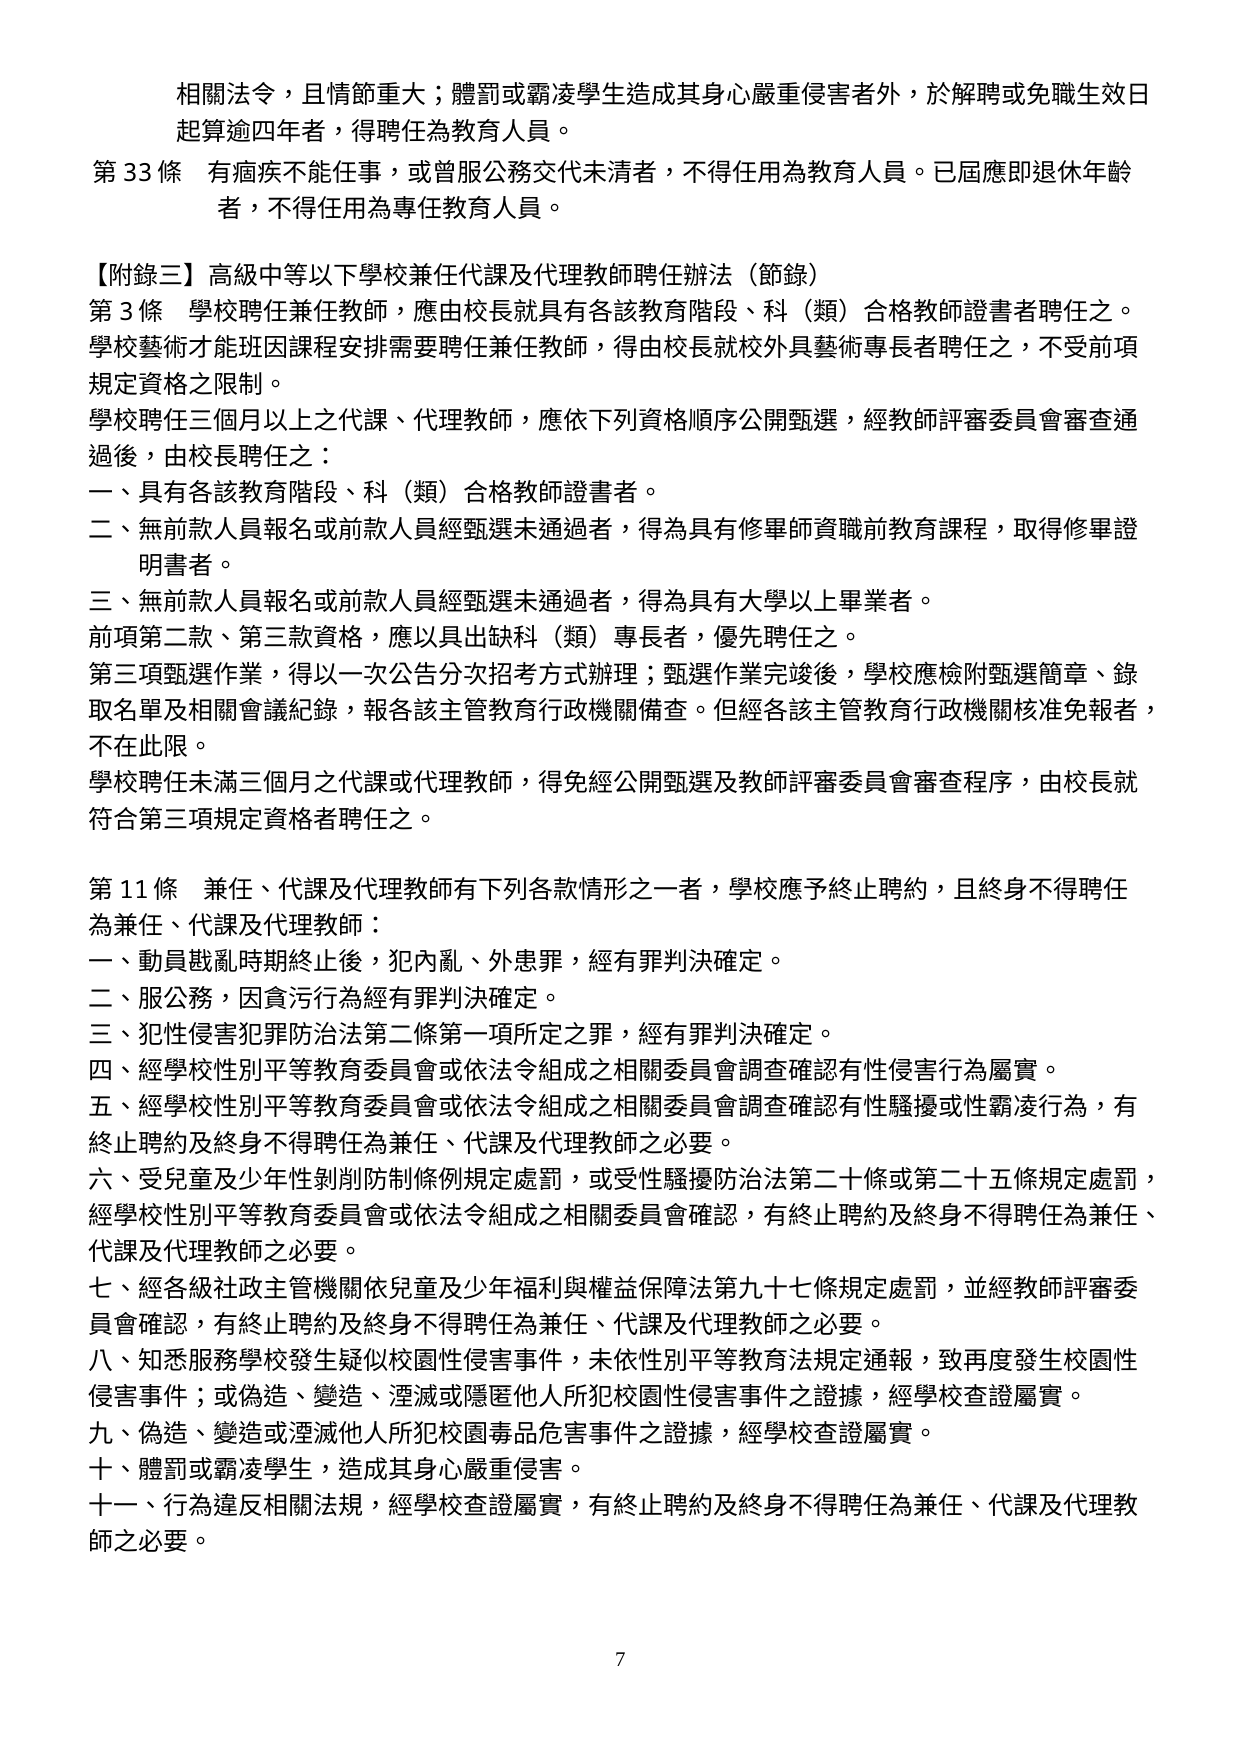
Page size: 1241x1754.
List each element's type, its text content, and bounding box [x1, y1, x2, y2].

text 一、動員戡亂時期終止後，犯內亂、外患罪，經有罪判決確定。 [89, 942, 1152, 978]
text 前項第二款、第三款資格，應以具出缺科（類）專長者，優先聘任之。 [89, 618, 1152, 654]
text 二、服公務，因貪污行為經有罪判決確定。 [89, 978, 1152, 1014]
text 三、犯性侵害犯罪防治法第二條第一項所定之罪，經有罪判決確定。 [89, 1014, 1152, 1051]
text 學校聘任三個月以上之代課、代理教師，應依下列資格順序公開甄選，經教師評審委員會審查通過後，由校長聘任之： [89, 400, 1152, 473]
text 五、經學校性別平等教育委員會或依法令組成之相關委員會調查確認有性騷擾或性霸凌行為，有終止聘約及終身不得聘任為兼任、代課及代理教師之必要。 [89, 1087, 1152, 1159]
text 學校藝術才能班因課程安排需要聘任兼任教師，得由校長就校外具藝術專長者聘任之，不受前項規定資格之限制。 [89, 328, 1152, 400]
text 四、經學校性別平等教育委員會或依法令組成之相關委員會調查確認有性侵害行為屬實。 [89, 1051, 1152, 1087]
text 第三項甄選作業，得以一次公告分次招考方式辦理；甄選作業完竣後，學校應檢附甄選簡章、錄取名單及相關會議紀錄，報各該主管教育行政機關備查。但經各該主管教育行政機關核准免報者，不在此限。 [89, 654, 1152, 763]
text 三、無前款人員報名或前款人員經甄選未通過者，得為具有大學以上畢業者。 [89, 582, 1152, 618]
text 八、知悉服務學校發生疑似校園性侵害事件，未依性別平等教育法規定通報，致再度發生校園性侵害事件；或偽造、變造、湮滅或隱匿他人所犯校園性侵害事件之證據，經學校查證屬實。 [89, 1341, 1152, 1413]
text 第33條 有痼疾不能任事，或曾服公務交代未清者，不得任用為教育人員。已屆應即退休年齡者，不得任用為專任教育人員。 [92, 152, 1152, 225]
text 【附錄三】高級中等以下學校兼任代課及代理教師聘任辦法（節錄） [83, 254, 1152, 292]
text 十、體罰或霸凌學生，造成其身心嚴重侵害。 [89, 1449, 1152, 1486]
text 第3條 學校聘任兼任教師，應由校長就具有各該教育階段、科（類）合格教師證書者聘任之。 [89, 292, 1152, 328]
text 二、無前款人員報名或前款人員經甄選未通過者，得為具有修畢師資職前教育課程，取得修畢證明書者。 [89, 509, 1152, 582]
text 第11條 兼任、代課及代理教師有下列各款情形之一者，學校應予終止聘約，且終身不得聘任為兼任、代課及代理教師： [89, 869, 1152, 942]
text 九、偽造、變造或湮滅他人所犯校園毒品危害事件之證據，經學校查證屬實。 [89, 1413, 1152, 1449]
text 學校聘任未滿三個月之代課或代理教師，得免經公開甄選及教師評審委員會審查程序，由校長就符合第三項規定資格者聘任之。 [89, 763, 1152, 835]
text 七、經各級社政主管機關依兒童及少年福利與權益保障法第九十七條規定處罰，並經教師評審委員會確認，有終止聘約及終身不得聘任為兼任、代課及代理教師之必要。 [89, 1268, 1152, 1341]
text 一、具有各該教育階段、科（類）合格教師證書者。 [89, 473, 1152, 509]
text 六、受兒童及少年性剝削防制條例規定處罰，或受性騷擾防治法第二十條或第二十五條規定處罰，經學校性別平等教育委員會或依法令組成之相關委員會確認，有終止聘約及終身不得聘任為兼任、代課及代理教師之必要。 [89, 1159, 1152, 1268]
text 相關法令，且情節重大；體罰或霸凌學生造成其身心嚴重侵害者外，於解聘或免職生效日起算逾四年者，得聘任為教育人員。 [176, 75, 1152, 147]
text 十一、行為違反相關法規，經學校查證屬實，有終止聘約及終身不得聘任為兼任、代課及代理教師之必要。 [89, 1486, 1152, 1558]
